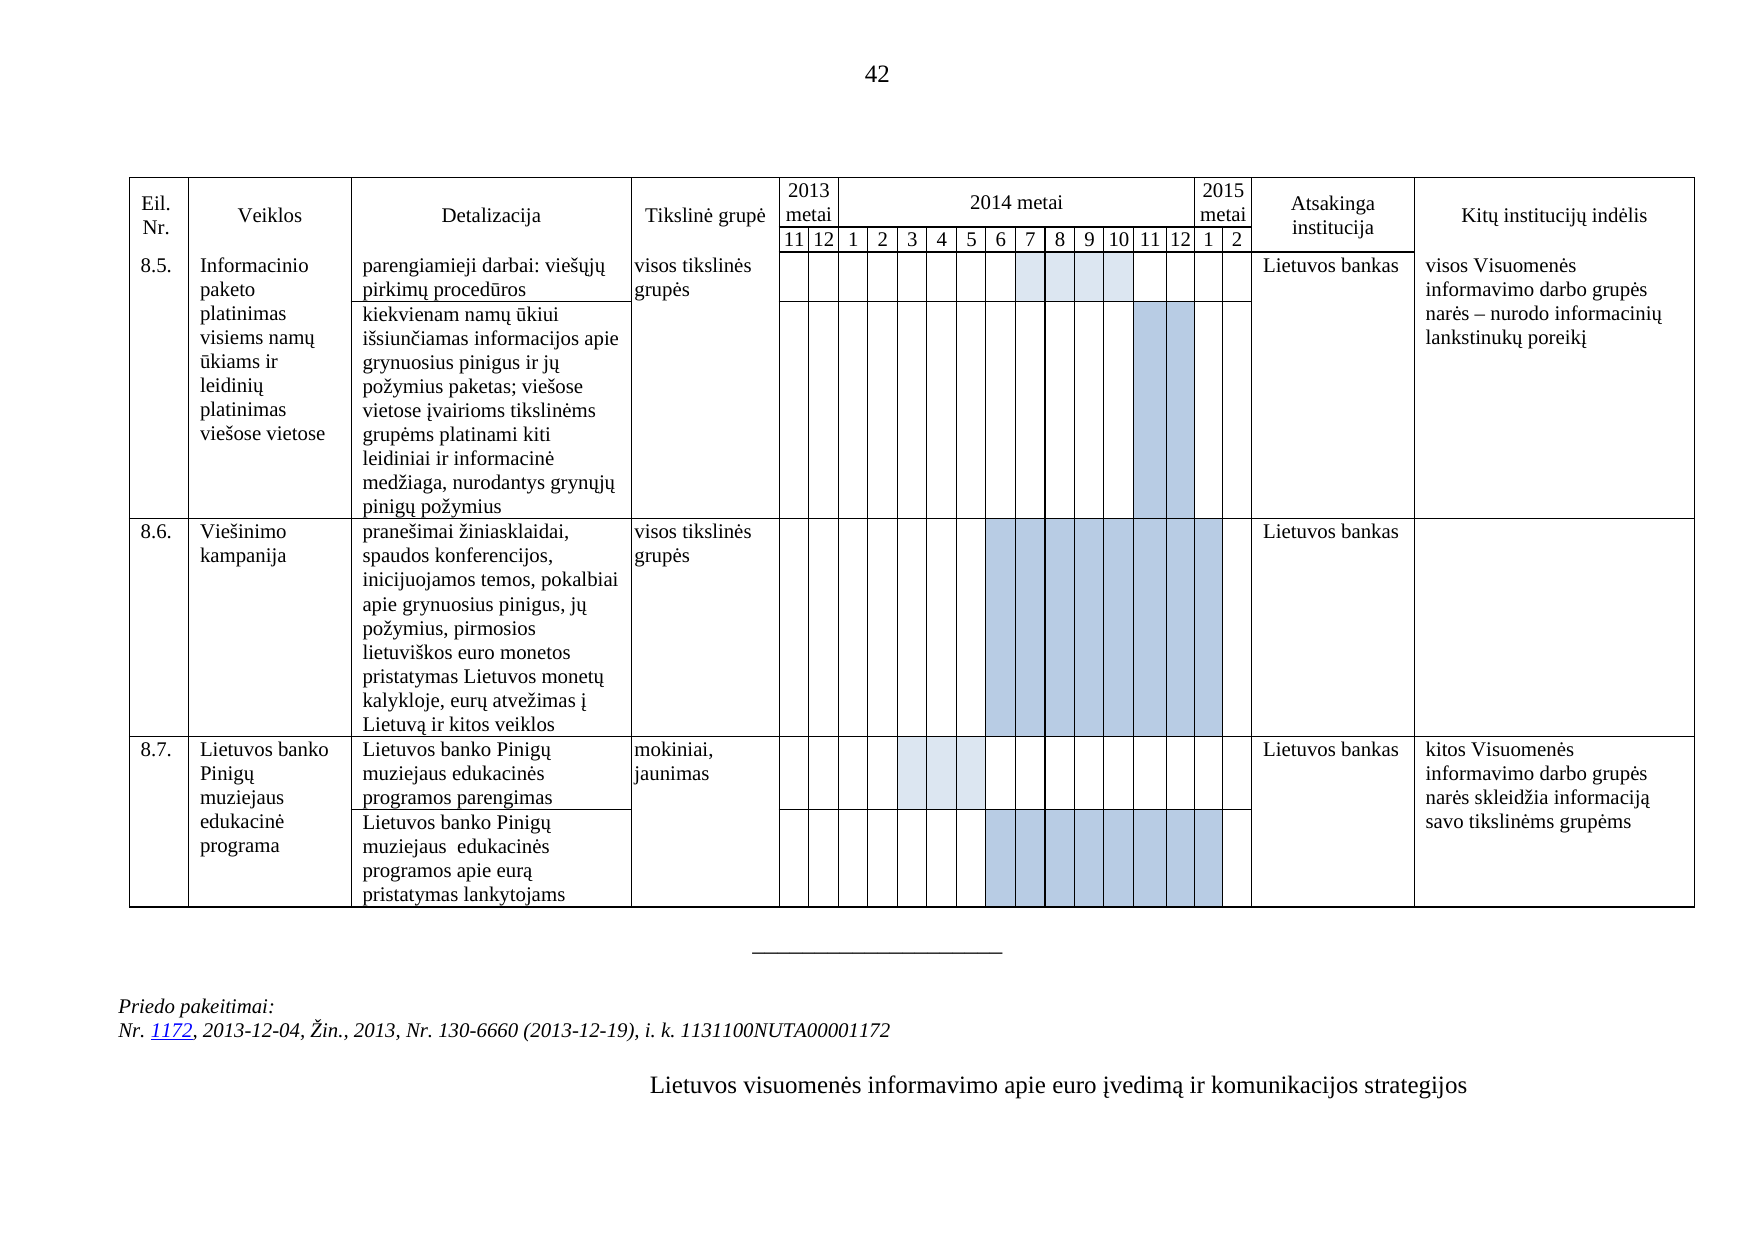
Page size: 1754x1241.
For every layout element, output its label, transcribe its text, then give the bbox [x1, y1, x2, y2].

table_cell [809, 302, 838, 518]
text Lietuvos visuomenės informavimo apie euro įvedimą ir komunikacijos strategijos [649, 1071, 1636, 1099]
table_header Atsakinga institucija [1252, 178, 1414, 251]
text –––––––––––––––––––– [118, 936, 1636, 965]
table_cell [1046, 810, 1074, 906]
table_cell [1167, 253, 1194, 301]
table_cell Lietuvos banko Pinigų muziejaus edukacinė programa [189, 737, 351, 906]
table_cell [1195, 810, 1222, 906]
table_cell [1167, 519, 1194, 736]
text Priedo pakeitimai: [118, 994, 1636, 1018]
table_cell [957, 737, 985, 809]
table_cell [809, 253, 838, 301]
table_cell [1223, 810, 1251, 906]
table_cell [1016, 810, 1044, 906]
table_cell [898, 519, 926, 736]
table_cell [809, 737, 838, 809]
table_cell 4 [927, 228, 956, 251]
table_cell [1195, 253, 1222, 301]
table_cell [898, 253, 926, 301]
table_cell 7 [1016, 228, 1044, 251]
table_cell [1223, 253, 1251, 301]
table_cell visos Visuomenės informavimo darbo grupės narės – nurodo informacinių lankstinukų poreikį [1415, 251, 1694, 518]
table_cell [868, 737, 897, 809]
table_cell 8.5. [130, 251, 188, 518]
table_cell [1104, 519, 1133, 736]
table_cell [898, 302, 926, 518]
table_cell [898, 810, 926, 906]
table_header 2014 metai [839, 178, 1194, 226]
table_cell [1104, 253, 1133, 301]
table_cell [1016, 302, 1044, 518]
table_cell [986, 810, 1015, 906]
table_cell 5 [957, 228, 985, 251]
table_cell [868, 302, 897, 518]
table_cell parengiamieji darbai: viešųjų pirkimų procedūros [352, 251, 631, 301]
table_cell 11 [780, 228, 808, 251]
table_cell [1075, 302, 1103, 518]
table_cell [1075, 519, 1103, 736]
table_cell [868, 519, 897, 736]
table_cell [1223, 737, 1251, 809]
table_header 2013 metai [780, 178, 838, 226]
table_cell [1104, 810, 1133, 906]
table_cell [986, 302, 1015, 518]
table_cell [1046, 302, 1074, 518]
table_cell 9 [1075, 228, 1103, 251]
table_cell Lietuvos bankas [1252, 253, 1414, 518]
text Nr. 1172, 2013-12-04, Žin., 2013, Nr. 130-6660 (2013-12-19), i. k. 1131100NUTA00001172 [118, 1018, 1636, 1042]
table_cell [839, 737, 867, 809]
table_cell 6 [986, 228, 1015, 251]
table_cell [1046, 519, 1074, 736]
table_cell Lietuvos banko Pinigų muziejaus edukacinės programos apie eurą pristatymas lankytojams [352, 810, 631, 906]
table_cell visos tikslinės grupės [632, 519, 779, 736]
table_cell [986, 519, 1015, 736]
table_cell 8.6. [130, 519, 188, 736]
table_header Detalizacija [352, 178, 631, 251]
table_cell [868, 253, 897, 301]
table_cell [1195, 302, 1222, 518]
table_cell [1195, 519, 1222, 736]
table_cell [957, 302, 985, 518]
table_cell 2 [1223, 228, 1251, 251]
table_cell [927, 253, 956, 301]
table_cell 12 [1167, 228, 1194, 251]
table_cell 8.7. [130, 737, 188, 906]
table_cell [1223, 519, 1251, 736]
table_cell Lietuvos bankas [1252, 519, 1414, 736]
table_cell [957, 519, 985, 736]
table_cell 1 [839, 228, 867, 251]
table_cell 11 [1134, 228, 1166, 251]
table_cell Lietuvos bankas [1252, 737, 1414, 906]
table_cell [1075, 810, 1103, 906]
table_cell kitos Visuomenės informavimo darbo grupės narės skleidžia informaciją savo tikslinėms grupėms [1415, 737, 1694, 906]
table_cell [986, 253, 1015, 301]
table_cell [839, 253, 867, 301]
table_cell [1223, 302, 1251, 518]
table_cell [1075, 253, 1103, 301]
table_cell [898, 737, 926, 809]
table_cell [1016, 253, 1044, 301]
table_cell [1016, 737, 1044, 809]
table_cell [839, 302, 867, 518]
table_cell 1 [1195, 228, 1222, 251]
table_cell pranešimai žiniasklaidai, spaudos konferencijos, inicijuojamos temos, pokalbiai apie grynuosius pinigus, jų požymius, pirmosios lietuviškos euro monetos pristatymas Lietuvos monetų kalykloje, eurų atvežimas į Lietuvą ir kitos veiklos [352, 519, 631, 736]
table_cell [1195, 737, 1222, 809]
table_cell [1167, 302, 1194, 518]
table_cell [1075, 737, 1103, 809]
table_cell [1046, 737, 1074, 809]
table_cell [1134, 302, 1166, 518]
table_cell [780, 810, 808, 906]
table_cell Lietuvos banko Pinigų muziejaus edukacinės programos parengimas [352, 737, 631, 809]
table_cell [986, 737, 1015, 809]
table_cell 3 [898, 228, 926, 251]
table_cell [780, 519, 808, 736]
table_header Veiklos [189, 178, 351, 251]
table_cell [809, 519, 838, 736]
table_cell [1016, 519, 1044, 736]
table_cell 8 [1046, 228, 1074, 251]
table_cell [1134, 253, 1166, 301]
table_cell [1104, 302, 1133, 518]
table_cell visos tikslinės grupės [632, 251, 779, 518]
table_cell [1167, 737, 1194, 809]
table_header Kitų institucijų indėlis [1415, 178, 1694, 251]
table_cell [1167, 810, 1194, 906]
table_cell [1415, 519, 1694, 736]
table_cell [839, 810, 867, 906]
table_header Tikslinė grupė [632, 178, 779, 251]
table_cell Informacinio paketo platinimas visiems namų ūkiams ir leidinių platinimas viešose vietose [189, 251, 351, 518]
table_cell [927, 302, 956, 518]
table_cell [1134, 737, 1166, 809]
table_cell 2 [868, 228, 897, 251]
table_cell [927, 519, 956, 736]
table_cell [1046, 253, 1074, 301]
table_cell [1104, 737, 1133, 809]
table_cell [809, 810, 838, 906]
table_cell [927, 737, 956, 809]
table_cell [780, 253, 808, 301]
table_cell 10 [1104, 228, 1133, 251]
table_cell Viešinimo kampanija [189, 519, 351, 736]
table_cell [839, 519, 867, 736]
table_cell [957, 253, 985, 301]
table_cell [868, 810, 897, 906]
table_cell [1134, 519, 1166, 736]
table_cell [1134, 810, 1166, 906]
table_cell [957, 810, 985, 906]
table_header 2015 metai [1195, 178, 1251, 226]
table_cell [927, 810, 956, 906]
table_cell [780, 302, 808, 518]
table_cell 12 [809, 228, 838, 251]
table_cell mokiniai, jaunimas [632, 737, 779, 906]
table_cell kiekvienam namų ūkiui išsiunčiamas informacijos apie grynuosius pinigus ir jų požymius paketas; viešose vietose įvairioms tikslinėms grupėms platinami kiti leidiniai ir informacinė medžiaga, nurodantys grynųjų pinigų požymius [352, 302, 631, 518]
table_header Eil. Nr. [130, 178, 188, 251]
table_cell [780, 737, 808, 809]
